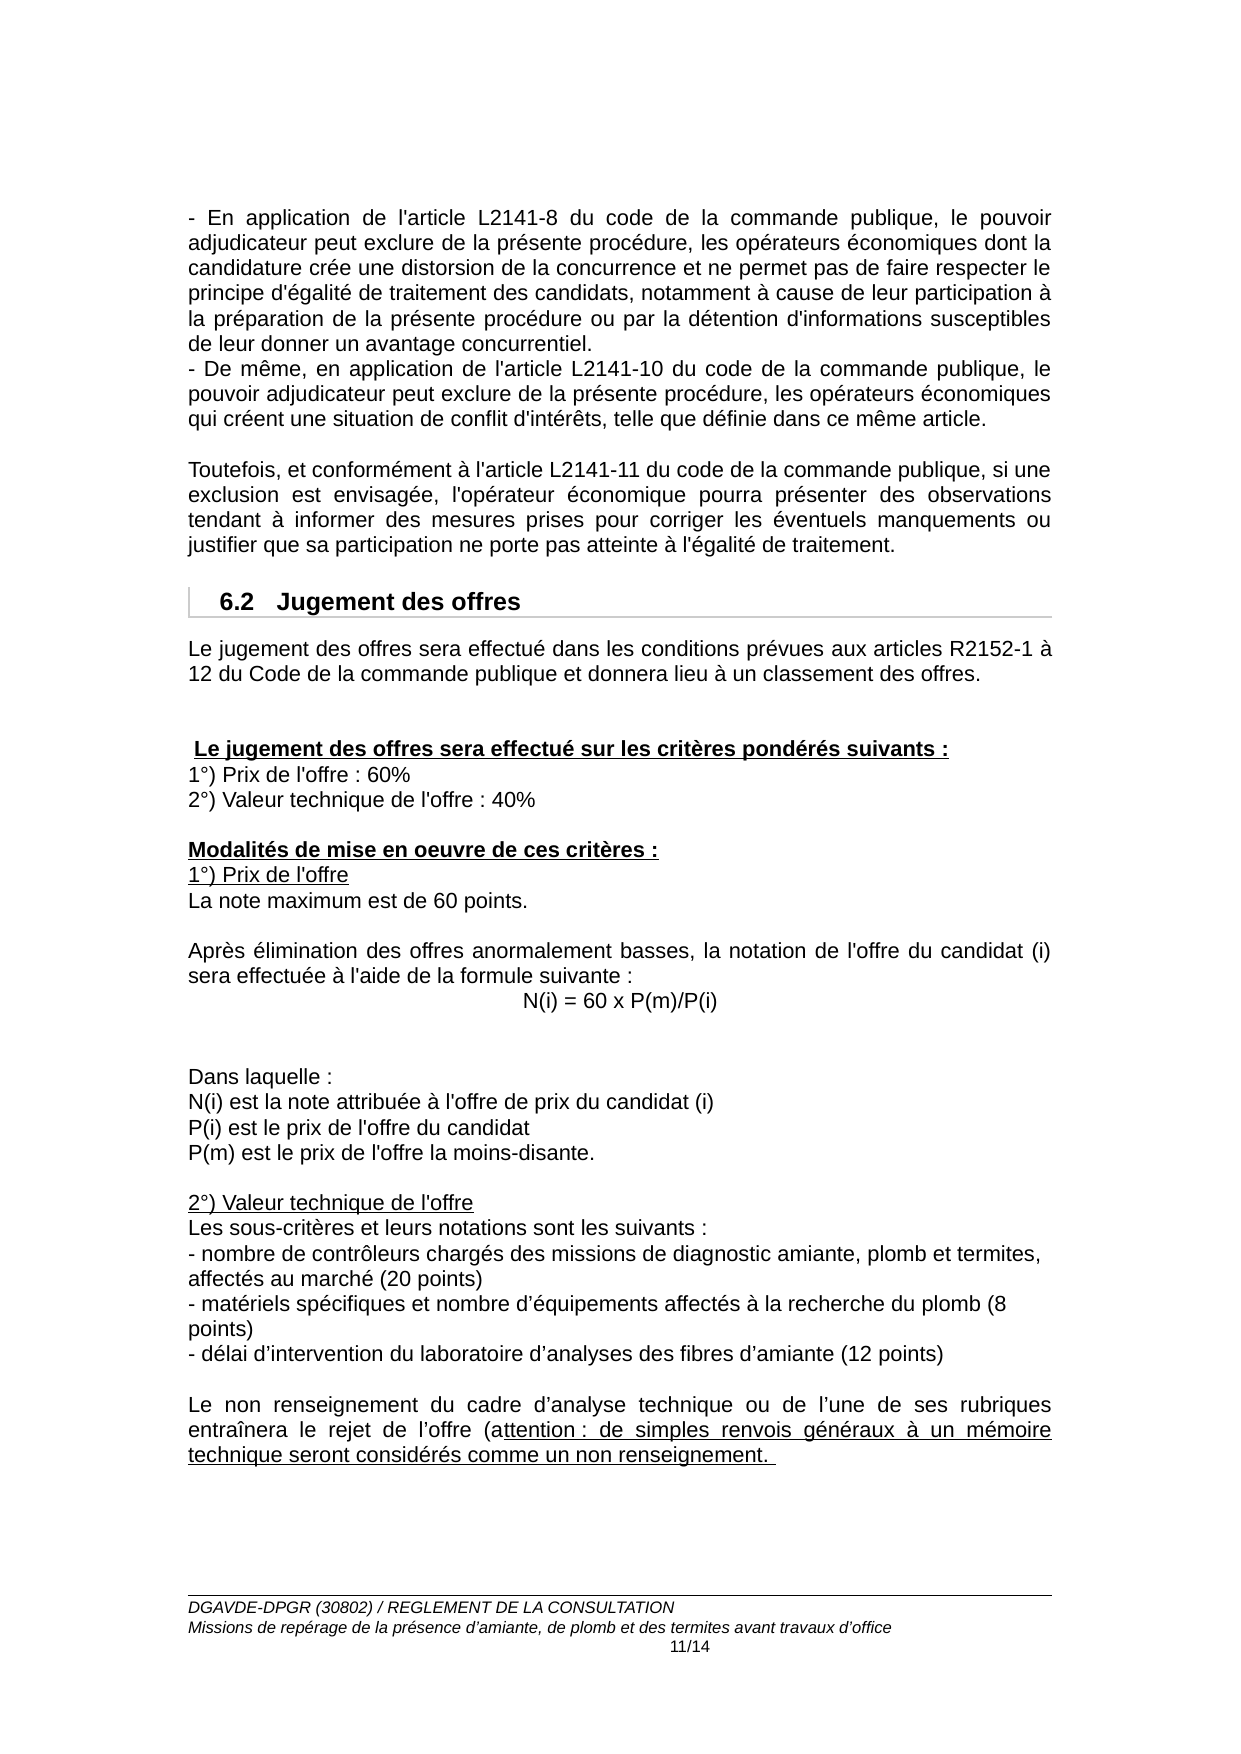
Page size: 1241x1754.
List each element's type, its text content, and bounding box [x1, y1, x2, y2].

subtitle Jugement des offres [190, 587, 1052, 616]
text P(i) est le prix de l'offre du candidat [188, 1114, 1052, 1140]
text - matériels spécifiques et nombre d’équipements affectés à la recherche du plomb (8 points) [188, 1291, 1052, 1341]
text - En application de l'article L2141-8 du code de la commande publique, le pouvoir adjudicateur peut exclure de la présente procédure, les opérateurs économiques dont la candidature crée une distorsion de la concurrence et ne permet pas de faire respecter le principe d'égalité de traitement des candidats, notamment à cause de leur participation à la préparation de la présente procédure ou par la détention d'informations susceptibles de leur donner un avantage concurrentiel. [188, 204, 1052, 356]
text 1°) Prix de l'offre [188, 862, 1052, 888]
text - nombre de contrôleurs chargés des missions de diagnostic amiante, plomb et termites, affectés au marché (20 points) [188, 1241, 1052, 1291]
text Les sous-critères et leurs notations sont les suivants : [188, 1215, 1052, 1241]
text - De même, en application de l'article L2141-10 du code de la commande publique, le pouvoir adjudicateur peut exclure de la présente procédure, les opérateurs économiques qui créent une situation de conflit d'intérêts, telle que définie dans ce même article. [188, 356, 1052, 431]
text N(i) est la note attribuée à l'offre de prix du candidat (i) [188, 1089, 1052, 1114]
text N(i) = 60 x P(m)/P(i) [188, 988, 1052, 1014]
text Dans laquelle : [188, 1064, 1052, 1089]
text Le jugement des offres sera effectué sur les critères pondérés suivants : [188, 736, 1052, 762]
text La note maximum est de 60 points. [188, 888, 1052, 913]
text Après élimination des offres anormalement basses, la notation de l'offre du candidat (i) sera effectuée à l'aide de la formule suivante : [188, 938, 1052, 988]
text - délai d’intervention du laboratoire d’analyses des fibres d’amiante (12 points) [188, 1341, 1052, 1367]
text 2°) Valeur technique de l'offre [188, 1190, 1052, 1215]
text 2°) Valeur technique de l'offre : 40% [188, 787, 1052, 812]
text Le non renseignement du cadre d’analyse technique ou de l’une de ses rubriques entraînera le rejet de l’offre (attention : de simples renvois généraux à un mémoire technique seront considérés comme un non renseignement. [188, 1392, 1052, 1467]
text Le jugement des offres sera effectué dans les conditions prévues aux articles R2152-1 à 12 du Code de la commande publique et donnera lieu à un classement des offres. [188, 636, 1052, 686]
text Modalités de mise en oeuvre de ces critères : [188, 837, 1052, 862]
text 1°) Prix de l'offre : 60% [188, 762, 1052, 787]
text P(m) est le prix de l'offre la moins-disante. [188, 1140, 1052, 1165]
text Toutefois, et conformément à l'article L2141-11 du code de la commande publique, si une exclusion est envisagée, l'opérateur économique pourra présenter des observations tendant à informer des mesures prises pour corriger les éventuels manquements ou justifier que sa participation ne porte pas atteinte à l'égalité de traitement. [188, 457, 1052, 557]
